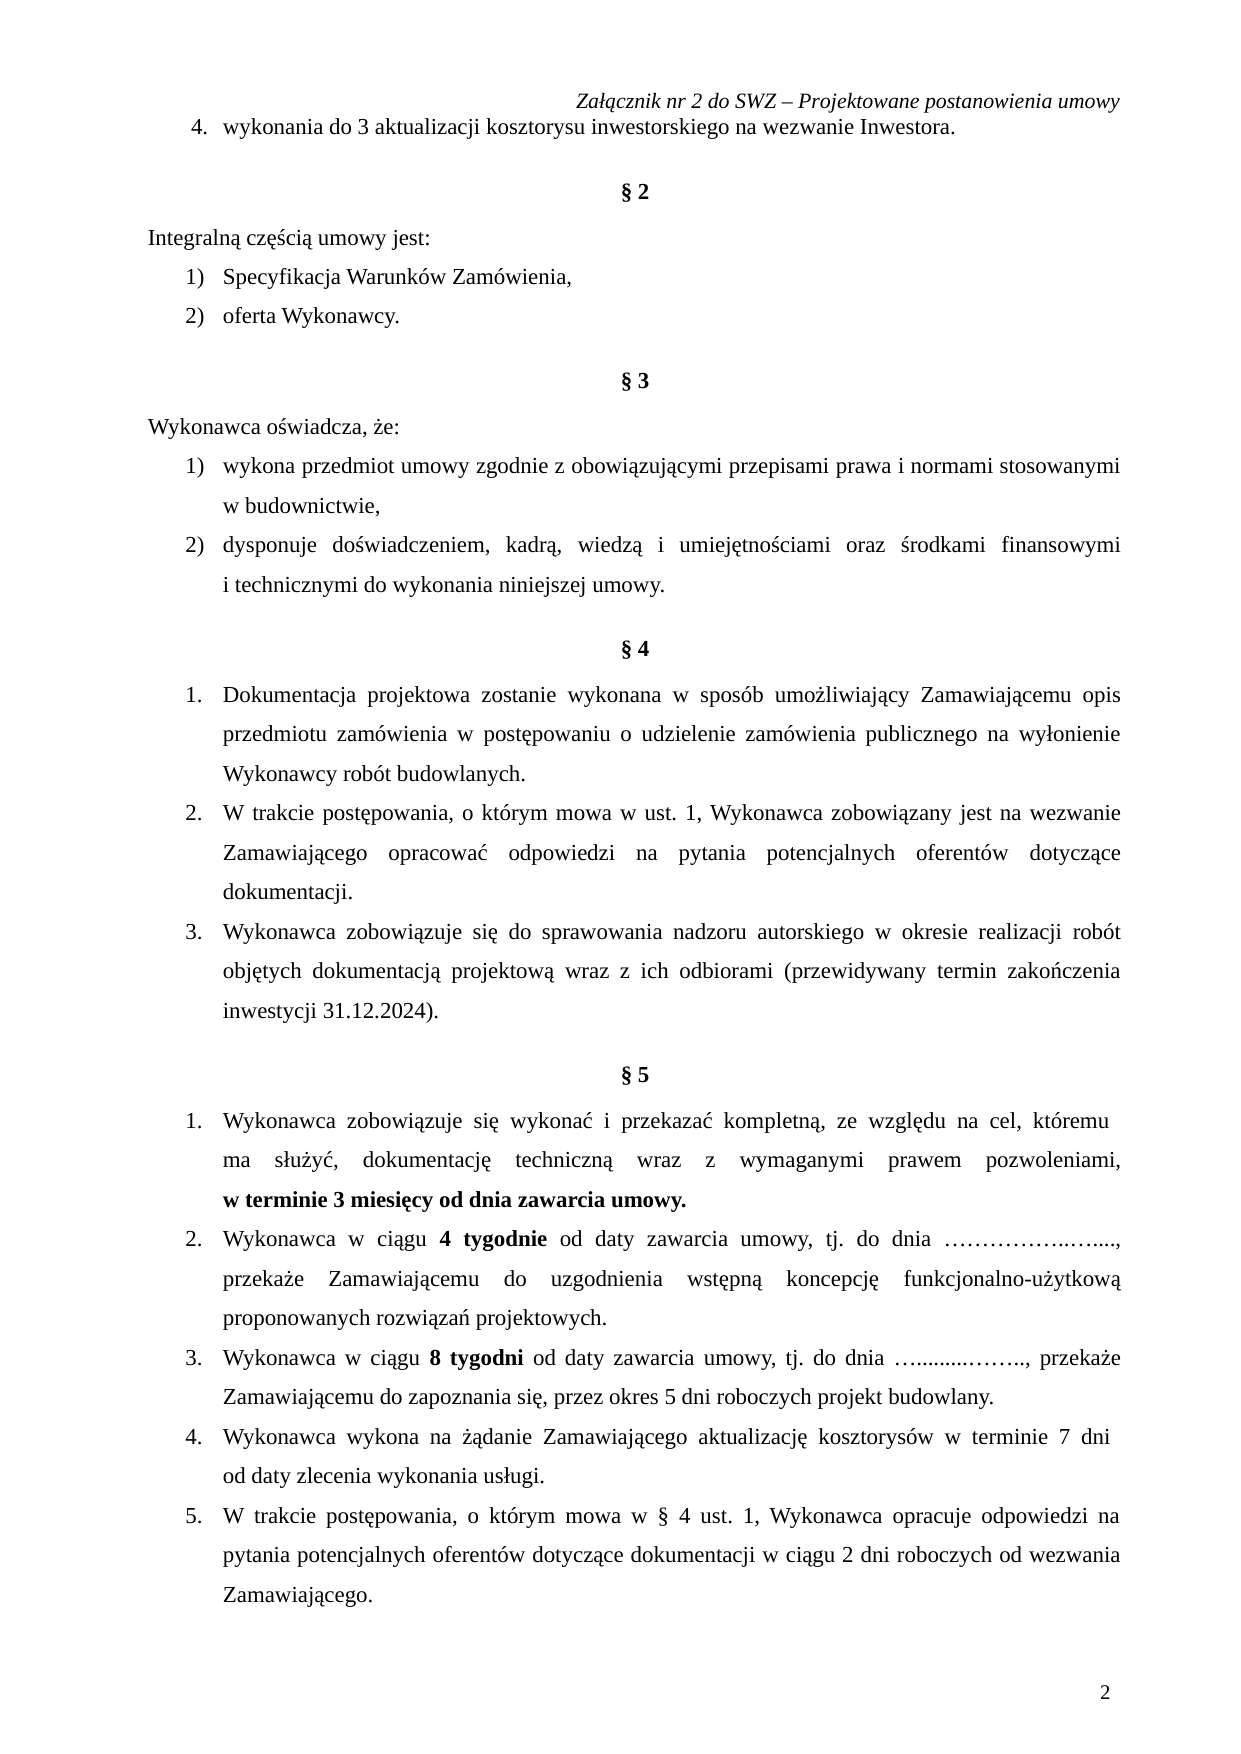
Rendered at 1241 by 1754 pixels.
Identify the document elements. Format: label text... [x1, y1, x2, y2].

text Wykonawca oświadcza, że: [148, 413, 1122, 439]
list Wykonawca zobowiązuje się wykonać i przekazać kompletną, ze względu na cel, któremu ma służyć, dokumentację techniczną wraz z wymaganymi prawem pozwoleniami, w terminie 3 miesięcy od dnia zawarcia umowy. [185, 1107, 1122, 1212]
list oferta Wykonawcy. [185, 302, 1122, 329]
subtitle § 2 [148, 178, 1122, 204]
subtitle § 3 [148, 367, 1122, 393]
list W trakcie postępowania, o którym mowa w § 4 ust. 1, Wykonawca opracuje odpowiedzi na pytania potencjalnych oferentów dotyczące dokumentacji w ciągu 2 dni roboczych od wezwania Zamawiającego. [185, 1502, 1122, 1607]
list Wykonawca zobowiązuje się do sprawowania nadzoru autorskiego w okresie realizacji robót objętych dokumentacją projektową wraz z ich odbiorami (przewidywany termin zakończenia inwestycji 31.12.2024). [185, 918, 1122, 1023]
list Wykonawca w ciągu 4 tygodnie od daty zawarcia umowy, tj. do dnia ……………..…...., przekaże Zamawiającemu do uzgodnienia wstępną koncepcję funkcjonalno-użytkową proponowanych rozwiązań projektowych. [185, 1225, 1122, 1331]
list W trakcie postępowania, o którym mowa w ust. 1, Wykonawca zobowiązany jest na wezwanie Zamawiającego opracować odpowiedzi na pytania potencjalnych oferentów dotyczące dokumentacji. [185, 799, 1122, 904]
list dysponuje doświadczeniem, kadrą, wiedzą i umiejętnościami oraz środkami finansowymi i technicznymi do wykonania niniejszej umowy. [185, 531, 1122, 597]
list Dokumentacja projektowa zostanie wykonana w sposób umożliwiający Zamawiającemu opis przedmiotu zamówienia w postępowaniu o udzielenie zamówienia publicznego na wyłonienie Wykonawcy robót budowlanych. [185, 681, 1122, 786]
list Specyfikacja Warunków Zamówienia, [185, 263, 1122, 289]
subtitle § 4 [148, 635, 1122, 661]
subtitle § 5 [148, 1061, 1122, 1087]
list wykonania do 3 aktualizacji kosztorysu inwestorskiego na wezwanie Inwestora. [185, 113, 1122, 140]
list wykona przedmiot umowy zgodnie z obowiązującymi przepisami prawa i normami stosowanymi w budownictwie, [185, 452, 1122, 518]
list Wykonawca w ciągu 8 tygodni od daty zawarcia umowy, tj. do dnia ….........…….., przekaże Zamawiającemu do zapoznania się, przez okres 5 dni roboczych projekt budowlany. [185, 1344, 1122, 1409]
list Wykonawca wykona na żądanie Zamawiającego aktualizację kosztorysów w terminie 7 dni od daty zlecenia wykonania usługi. [185, 1423, 1122, 1488]
text Integralną częścią umowy jest: [148, 223, 1122, 250]
